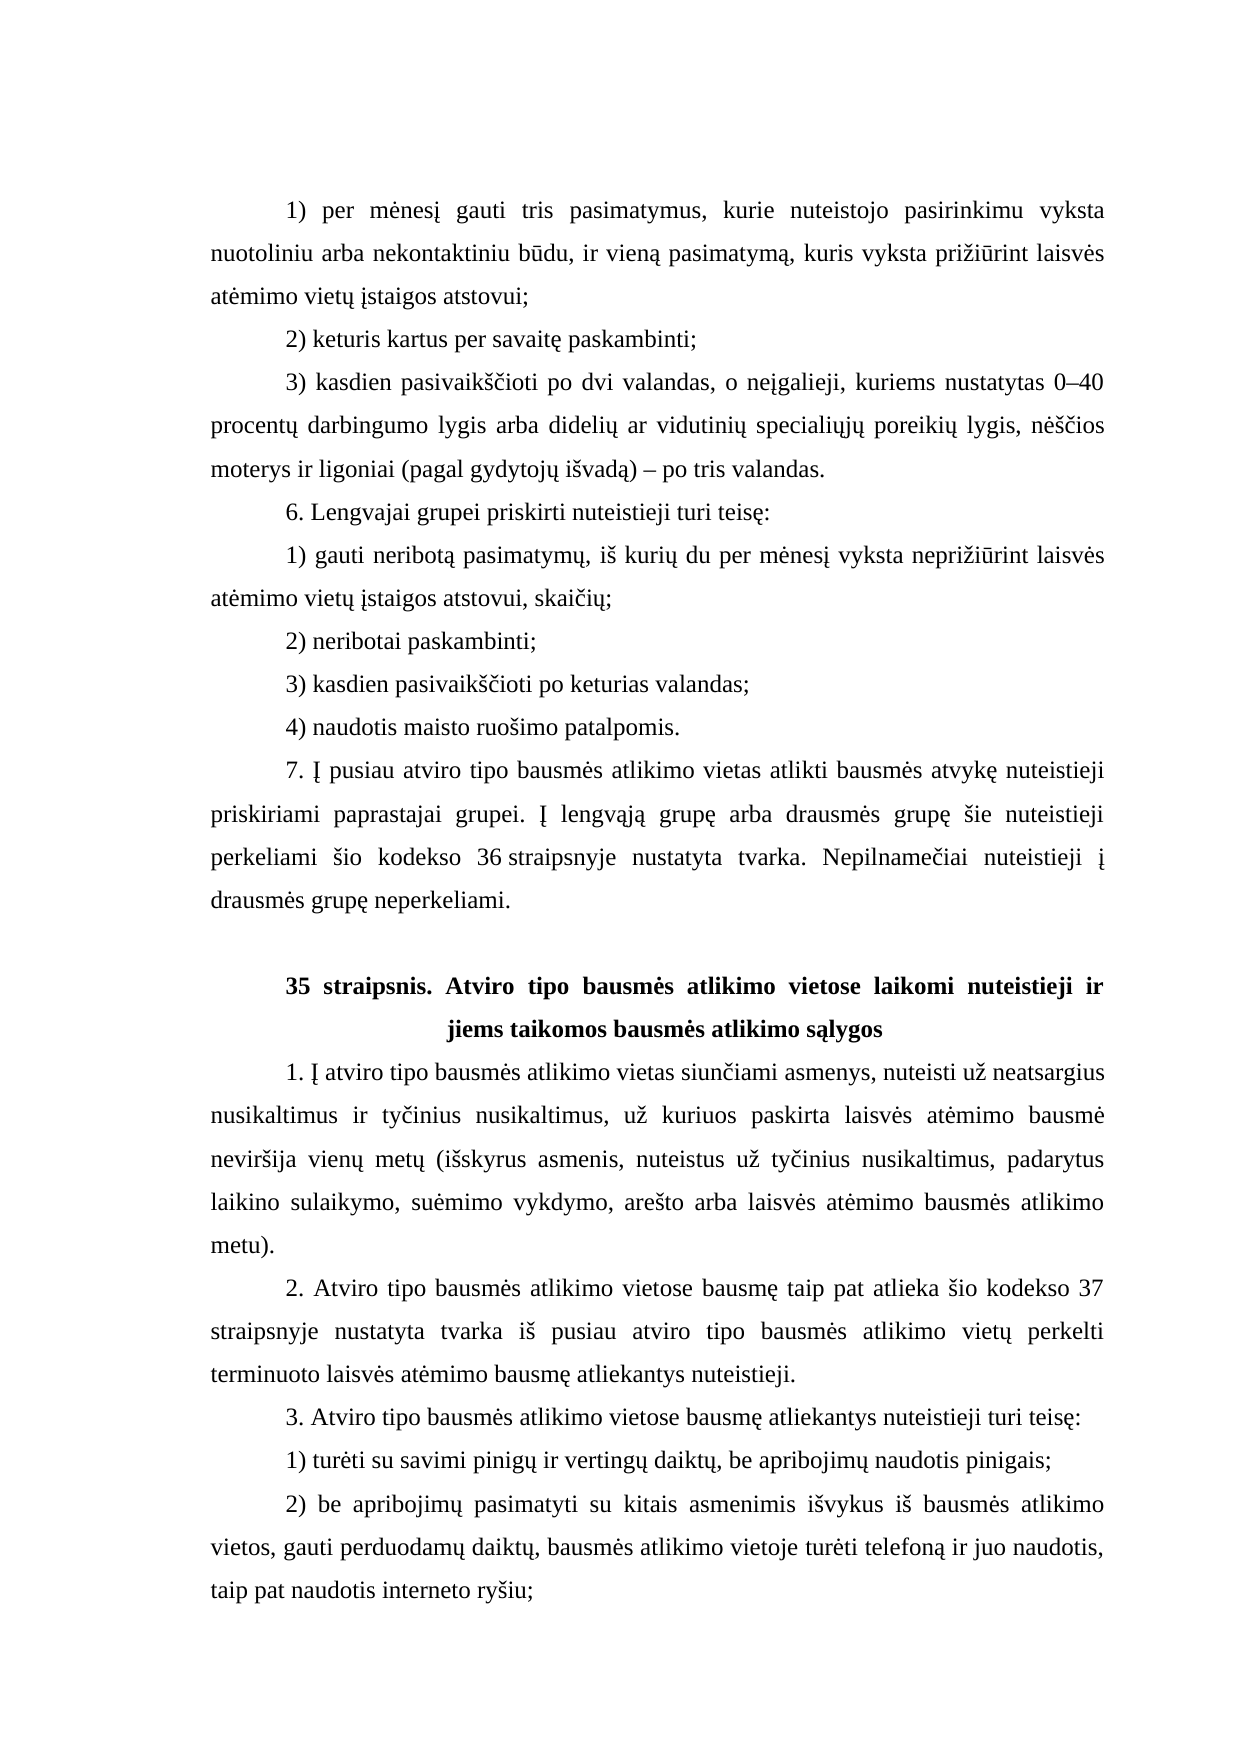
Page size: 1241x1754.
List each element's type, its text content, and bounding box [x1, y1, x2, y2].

text 2) neribotai paskambinti; [210, 626, 1105, 655]
text 7. Į pusiau atviro tipo bausmės atlikimo vietas atlikti bausmės atvykę nuteistieji priskiriami paprastajai grupei. Į lengvąją grupę arba drausmės grupę šie nuteistieji perkeliami šio kodekso 36 straipsnyje nustatyta tvarka. Nepilnamečiai nuteistieji į drausmės grupę neperkeliami. [210, 756, 1105, 914]
text 1) gauti neribotą pasimatymų, iš kurių du per mėnesį vyksta neprižiūrint laisvės atėmimo vietų įstaigos atstovui, skaičių; [210, 540, 1105, 612]
text 3. Atviro tipo bausmės atlikimo vietose bausmę atliekantys nuteistieji turi teisę: [210, 1402, 1105, 1431]
text 35 straipsnis. Atviro tipo bausmės atlikimo vietose laikomi nuteistieji ir jiems taikomos bausmės atlikimo sąlygos [285, 971, 1105, 1043]
text 6. Lengvajai grupei priskirti nuteistieji turi teisę: [210, 497, 1105, 526]
text 4) naudotis maisto ruošimo patalpomis. [210, 712, 1105, 741]
text 2. Atviro tipo bausmės atlikimo vietose bausmę taip pat atlieka šio kodekso 37 straipsnyje nustatyta tvarka iš pusiau atviro tipo bausmės atlikimo vietų perkelti terminuoto laisvės atėmimo bausmę atliekantys nuteistieji. [210, 1273, 1105, 1388]
text 1) turėti su savimi pinigų ir vertingų daiktų, be apribojimų naudotis pinigais; [210, 1446, 1105, 1474]
text 2) keturis kartus per savaitę paskambinti; [210, 324, 1105, 353]
text 3) kasdien pasivaikščioti po dvi valandas, o neįgalieji, kuriems nustatytas 0–40 procentų darbingumo lygis arba didelių ar vidutinių specialiųjų poreikių lygis, nėščios moterys ir ligoniai (pagal gydytojų išvadą) – po tris valandas. [210, 367, 1105, 482]
text 3) kasdien pasivaikščioti po keturias valandas; [210, 669, 1105, 698]
text 2) be apribojimų pasimatyti su kitais asmenimis išvykus iš bausmės atlikimo vietos, gauti perduodamų daiktų, bausmės atlikimo vietoje turėti telefoną ir juo naudotis, taip pat naudotis interneto ryšiu; [210, 1489, 1105, 1604]
text 1. Į atviro tipo bausmės atlikimo vietas siunčiami asmenys, nuteisti už neatsargius nusikaltimus ir tyčinius nusikaltimus, už kuriuos paskirta laisvės atėmimo bausmė neviršija vienų metų (išskyrus asmenis, nuteistus už tyčinius nusikaltimus, padarytus laikino sulaikymo, suėmimo vykdymo, arešto arba laisvės atėmimo bausmės atlikimo metu). [210, 1057, 1105, 1259]
text 1) per mėnesį gauti tris pasimatymus, kurie nuteistojo pasirinkimu vyksta nuotoliniu arba nekontaktiniu būdu, ir vieną pasimatymą, kuris vyksta prižiūrint laisvės atėmimo vietų įstaigos atstovui; [210, 195, 1105, 310]
